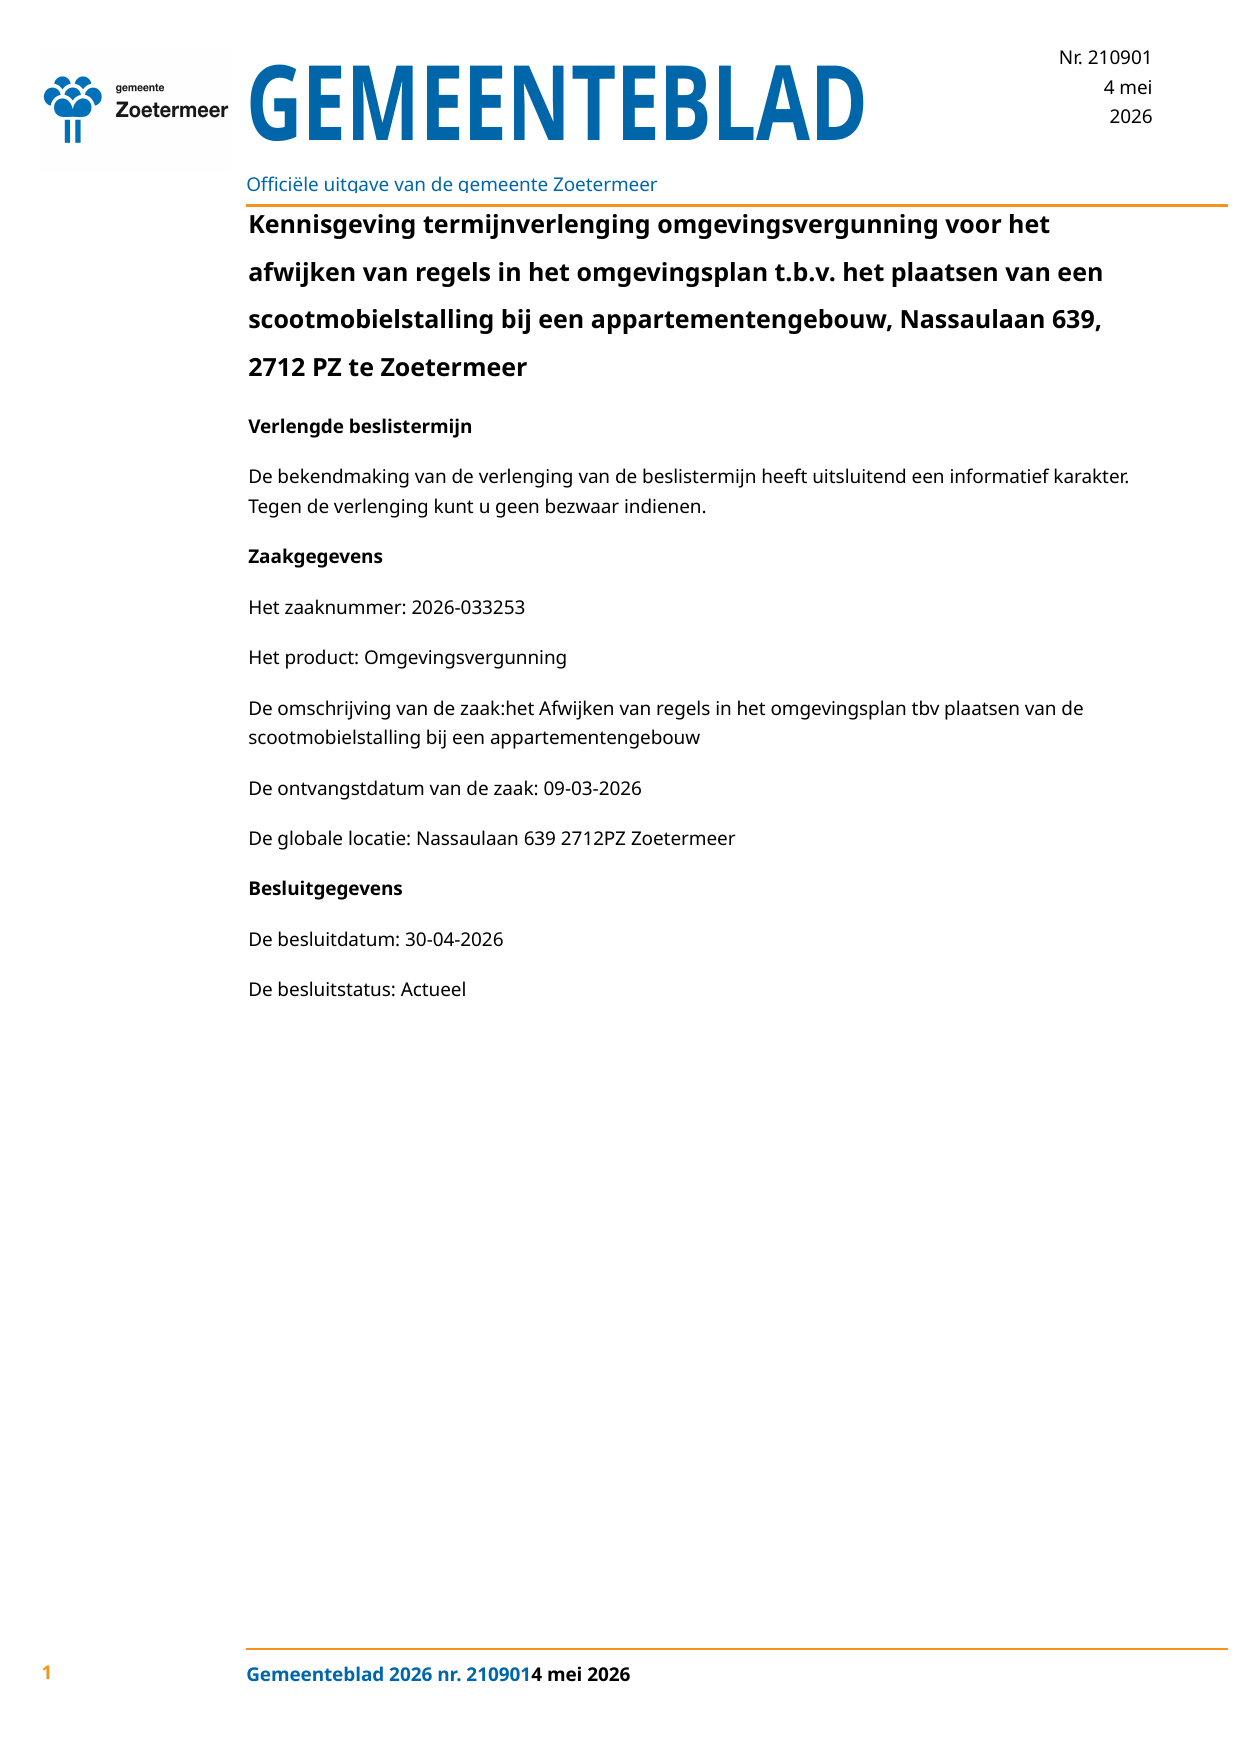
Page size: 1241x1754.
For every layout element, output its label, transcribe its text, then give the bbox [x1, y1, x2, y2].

text Verlengde beslistermijn [248, 413, 1152, 439]
text Zaakgegevens [248, 543, 1152, 569]
text Besluitgegevens [248, 876, 1152, 901]
text De ontvangstdatum van de zaak: 09-03-2026 [248, 775, 1152, 801]
text Het product: Omgevingsvergunning [248, 644, 1152, 670]
text De besluitdatum: 30-04-2026 [248, 926, 1152, 952]
text De globale locatie: Nassaulaan 639 2712PZ Zoetermeer [248, 825, 1152, 851]
text Kennisgeving termijnverlenging omgevingsvergunning voor het afwijken van regels in het omgevingsplan t.b.v. het plaatsen van een scootmobielstalling bij een appartementengebouw, Nassaulaan 639, 2712 PZ te Zoetermeer [248, 207, 1152, 384]
text De besluitstatus: Actueel [248, 976, 1152, 1002]
text Het zaaknummer: 2026-033253 [248, 594, 1152, 620]
picture [41, 47, 231, 172]
text De omschrijving van de zaak:het Afwijken van regels in het omgevingsplan tbv plaatsen van de scootmobielstalling bij een appartementengebouw [248, 695, 1152, 750]
text De bekendmaking van de verlenging van de beslistermijn heeft uitsluitend een informatief karakter. Tegen de verlenging kunt u geen bezwaar indienen. [248, 463, 1152, 519]
